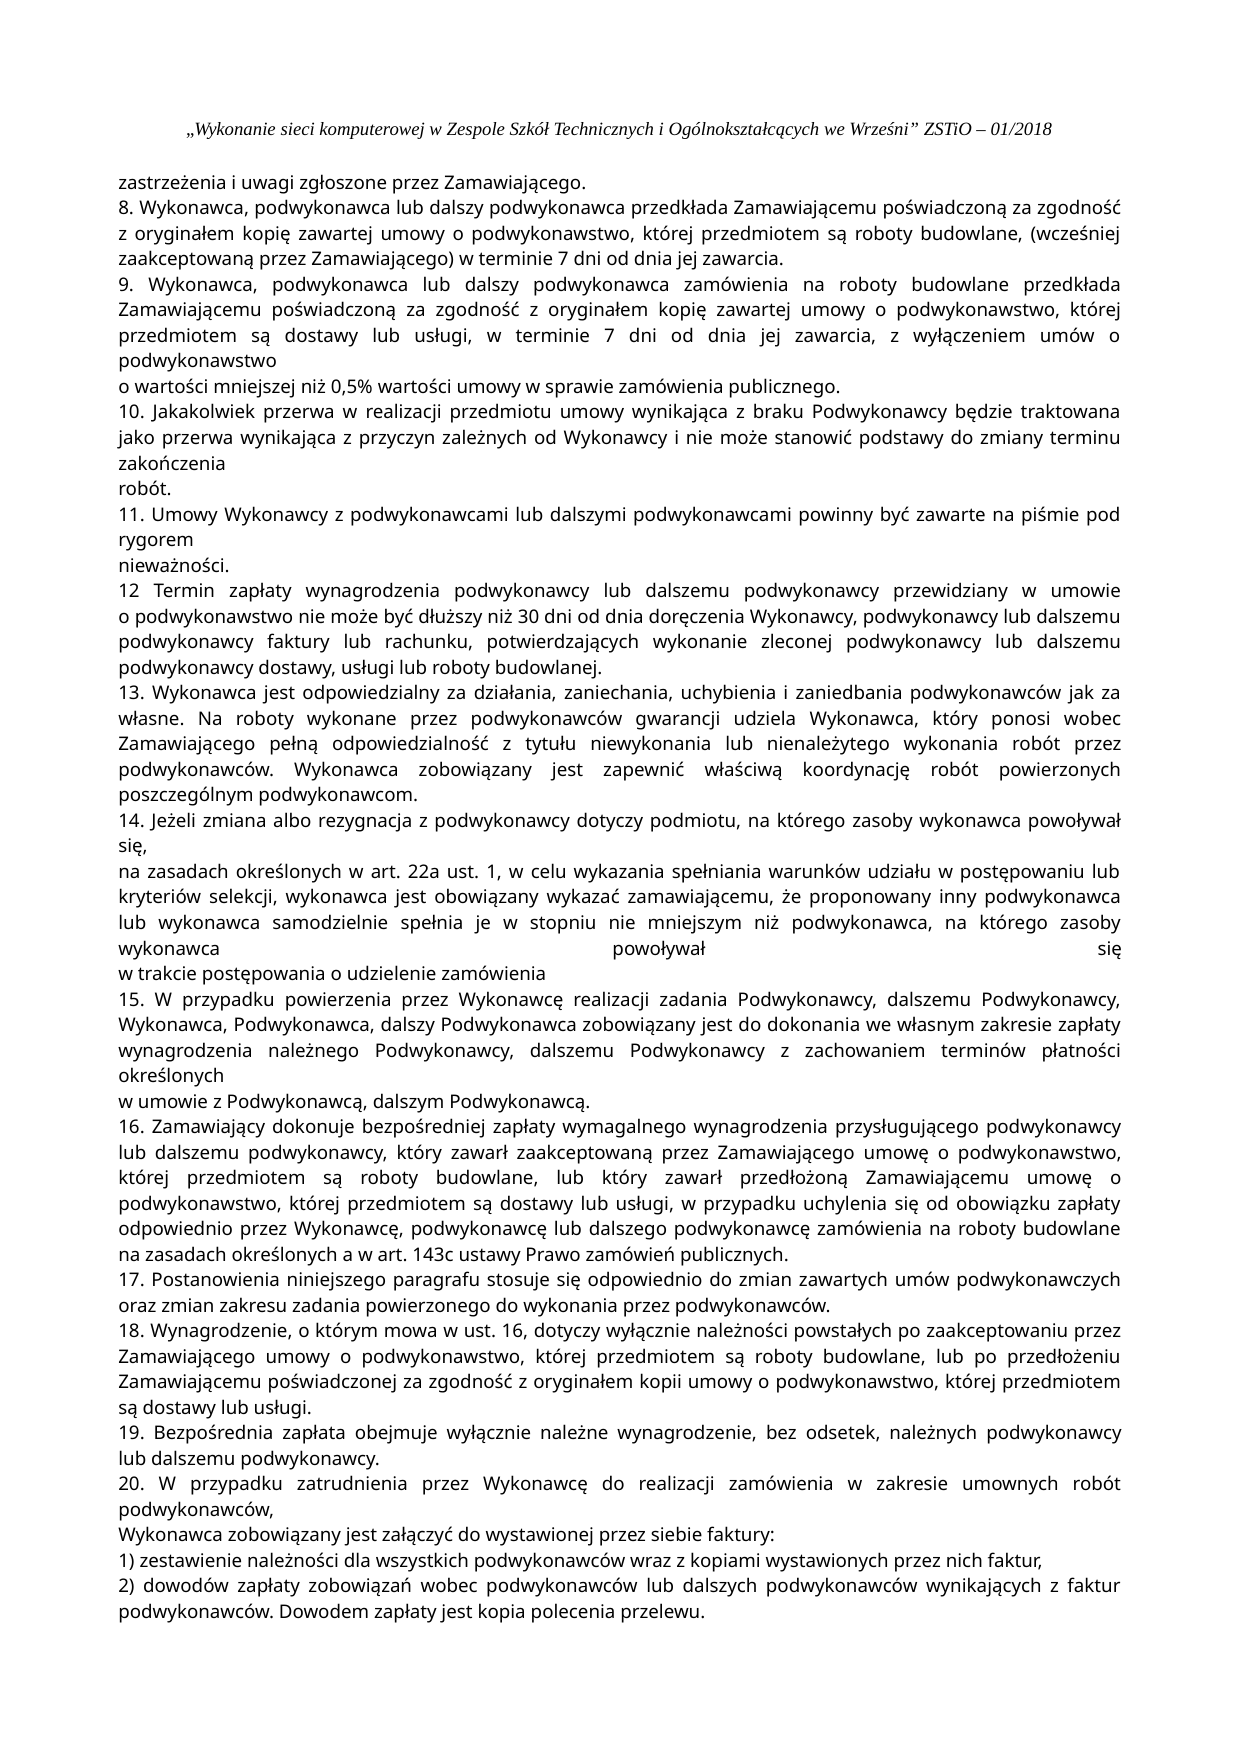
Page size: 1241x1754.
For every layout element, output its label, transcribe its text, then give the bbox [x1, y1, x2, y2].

text 10. Jakakolwiek przerwa w realizacji przedmiotu umowy wynikająca z braku Podwykonawcy będzie traktowana jako przerwa wynikająca z przyczyn zależnych od Wykonawcy i nie może stanowić podstawy do zmiany terminu zakończenia [118, 399, 1122, 475]
text 14. Jeżeli zmiana albo rezygnacja z podwykonawcy dotyczy podmiotu, na którego zasoby wykonawca powoływał się, na zasadach określonych w art. 22a ust. 1, w celu wykazania spełniania warunków udziału w postępowaniu lub kryteriów selekcji, wykonawca jest obowiązany wykazać zamawiającemu, że proponowany inny podwykonawca lub wykonawca samodzielnie spełnia je w stopniu nie mniejszym niż podwykonawca, na którego zasoby wykonawca powoływał się w trakcie postępowania o udzielenie zamówienia [118, 807, 1122, 986]
text 1) zestawienie należności dla wszystkich podwykonawców wraz z kopiami wystawionych przez nich faktur, [118, 1547, 1122, 1573]
text robót. [118, 475, 1122, 501]
text 19. Bezpośrednia zapłata obejmuje wyłącznie należne wynagrodzenie, bez odsetek, należnych podwykonawcy lub dalszemu podwykonawcy. [118, 1420, 1122, 1471]
text 15. W przypadku powierzenia przez Wykonawcę realizacji zadania Podwykonawcy, dalszemu Podwykonawcy, Wykonawca, Podwykonawca, dalszy Podwykonawca zobowiązany jest do dokonania we własnym zakresie zapłaty wynagrodzenia należnego Podwykonawcy, dalszemu Podwykonawcy z zachowaniem terminów płatności określonych w umowie z Podwykonawcą, dalszym Podwykonawcą. [118, 986, 1122, 1113]
text 11. Umowy Wykonawcy z podwykonawcami lub dalszymi podwykonawcami powinny być zawarte na piśmie pod rygorem [118, 501, 1122, 552]
text 18. Wynagrodzenie, o którym mowa w ust. 16, dotyczy wyłącznie należności powstałych po zaakceptowaniu przez Zamawiającego umowy o podwykonawstwo, której przedmiotem są roboty budowlane, lub po przedłożeniu Zamawiającemu poświadczonej za zgodność z oryginałem kopii umowy o podwykonawstwo, której przedmiotem są dostawy lub usługi. [118, 1318, 1122, 1420]
text 17. Postanowienia niniejszego paragrafu stosuje się odpowiednio do zmian zawartych umów podwykonawczych oraz zmian zakresu zadania powierzonego do wykonania przez podwykonawców. [118, 1267, 1122, 1318]
text nieważności. [118, 552, 1122, 577]
text 13. Wykonawca jest odpowiedzialny za działania, zaniechania, uchybienia i zaniedbania podwykonawców jak za własne. Na roboty wykonane przez podwykonawców gwarancji udziela Wykonawca, który ponosi wobec Zamawiającego pełną odpowiedzialność z tytułu niewykonania lub nienależytego wykonania robót przez podwykonawców. Wykonawca zobowiązany jest zapewnić właściwą koordynację robót powierzonych poszczególnym podwykonawcom. [118, 679, 1122, 807]
text 20. W przypadku zatrudnienia przez Wykonawcę do realizacji zamówienia w zakresie umownych robót podwykonawców, [118, 1471, 1122, 1522]
text 2) dowodów zapłaty zobowiązań wobec podwykonawców lub dalszych podwykonawców wynikających z faktur podwykonawców. Dowodem zapłaty jest kopia polecenia przelewu. [118, 1573, 1122, 1624]
text 16. Zamawiający dokonuje bezpośredniej zapłaty wymagalnego wynagrodzenia przysługującego podwykonawcy lub dalszemu podwykonawcy, który zawarł zaakceptowaną przez Zamawiającego umowę o podwykonawstwo, której przedmiotem są roboty budowlane, lub który zawarł przedłożoną Zamawiającemu umowę o podwykonawstwo, której przedmiotem są dostawy lub usługi, w przypadku uchylenia się od obowiązku zapłaty odpowiednio przez Wykonawcę, podwykonawcę lub dalszego podwykonawcę zamówienia na roboty budowlane na zasadach określonych a w art. 143c ustawy Prawo zamówień publicznych. [118, 1113, 1122, 1267]
text 12 Termin zapłaty wynagrodzenia podwykonawcy lub dalszemu podwykonawcy przewidziany w umowie o podwykonawstwo nie może być dłuższy niż 30 dni od dnia doręczenia Wykonawcy, podwykonawcy lub dalszemu podwykonawcy faktury lub rachunku, potwierdzających wykonanie zleconej podwykonawcy lub dalszemu podwykonawcy dostawy, usługi lub roboty budowlanej. [118, 577, 1122, 679]
text 9. Wykonawca, podwykonawca lub dalszy podwykonawca zamówienia na roboty budowlane przedkłada Zamawiającemu poświadczoną za zgodność z oryginałem kopię zawartej umowy o podwykonawstwo, której przedmiotem są dostawy lub usługi, w terminie 7 dni od dnia jej zawarcia, z wyłączeniem umów o podwykonawstwo o wartości mniejszej niż 0,5% wartości umowy w sprawie zamówienia publicznego. [118, 271, 1122, 399]
text Wykonawca zobowiązany jest załączyć do wystawionej przez siebie faktury: [118, 1522, 1122, 1547]
text 8. Wykonawca, podwykonawca lub dalszy podwykonawca przedkłada Zamawiającemu poświadczoną za zgodność z oryginałem kopię zawartej umowy o podwykonawstwo, której przedmiotem są roboty budowlane, (wcześniej zaakceptowaną przez Zamawiającego) w terminie 7 dni od dnia jej zawarcia. [118, 195, 1122, 271]
text zastrzeżenia i uwagi zgłoszone przez Zamawiającego. [118, 169, 1122, 195]
